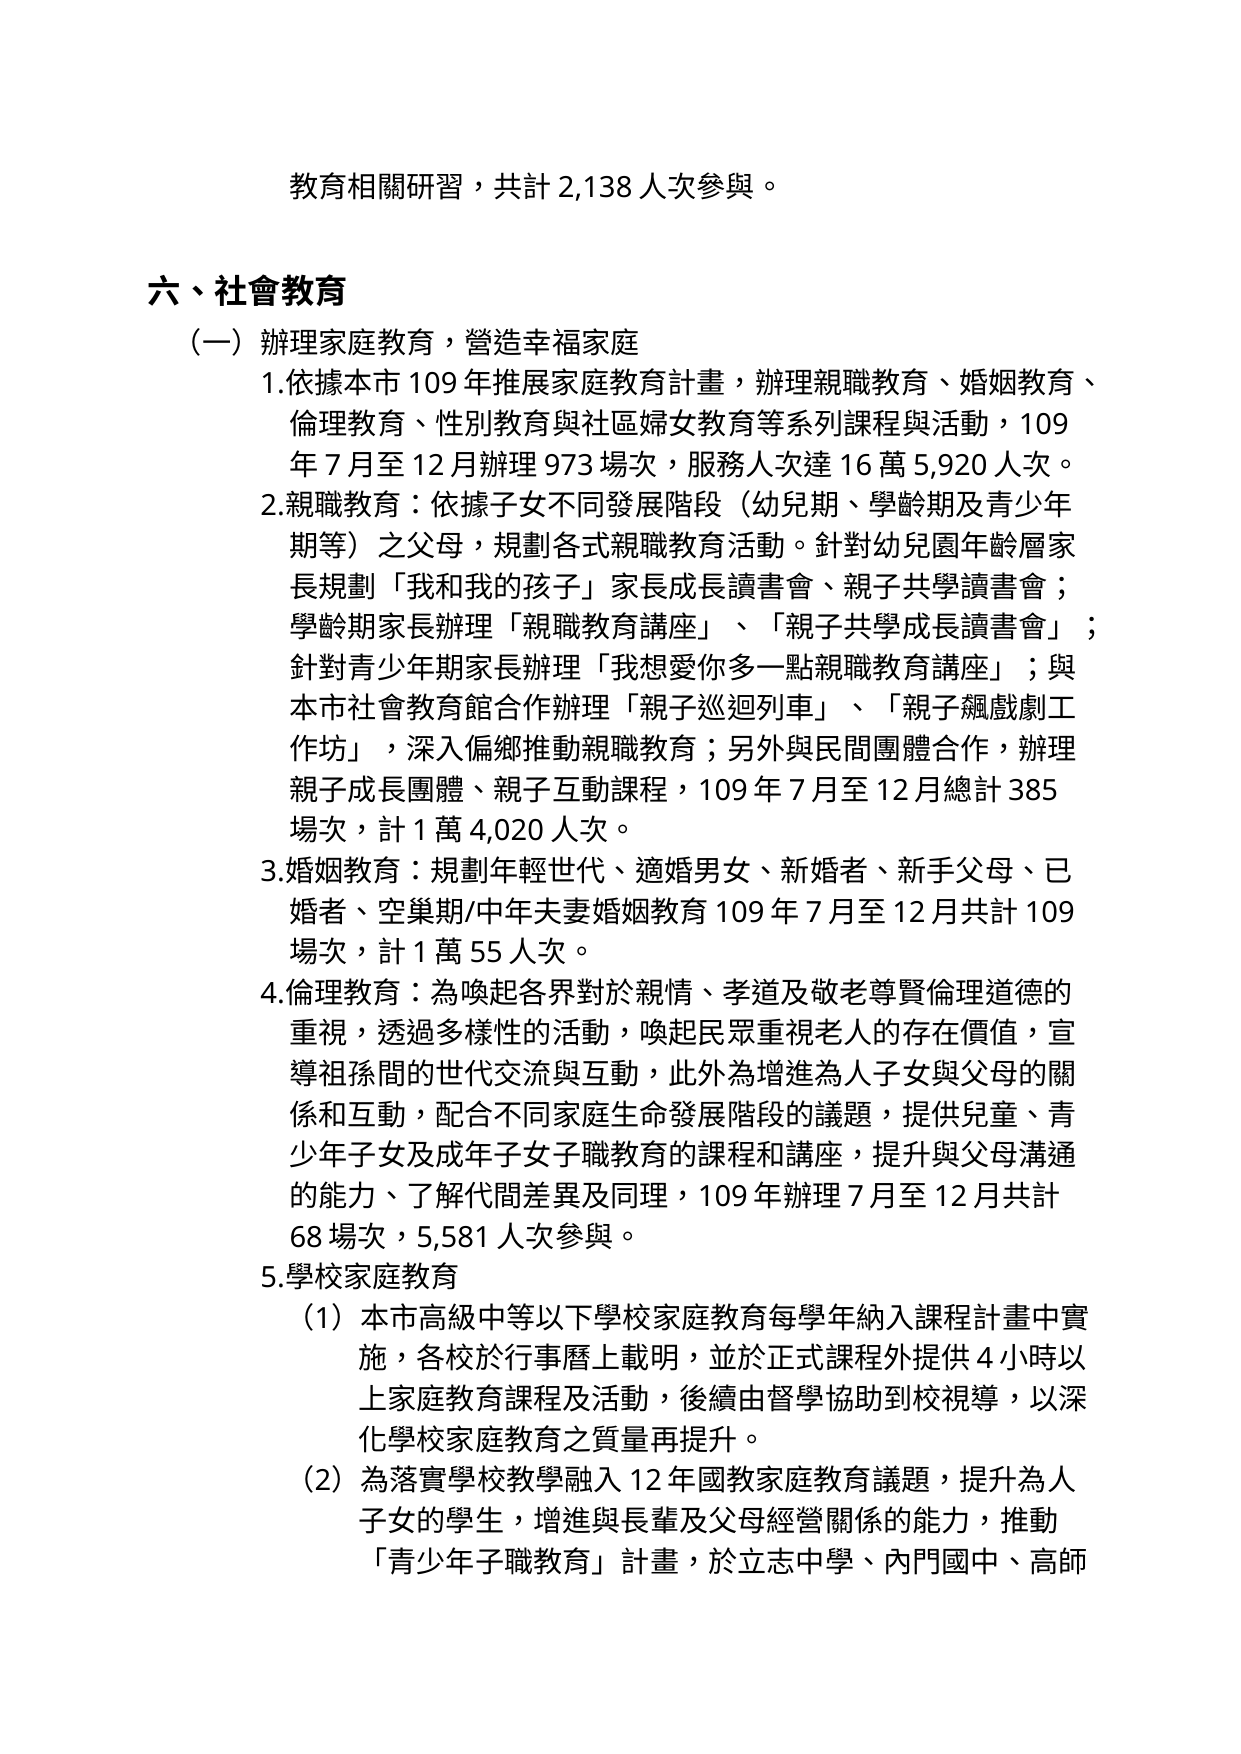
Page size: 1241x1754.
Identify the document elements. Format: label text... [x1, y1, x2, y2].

text 5.學校家庭教育 [260, 1255, 1092, 1296]
text 3.婚姻教育：規劃年輕世代、適婚男女、新婚者、新手父母、已婚者、空巢期/中年夫妻婚姻教育109年7月至12月共計109場次，計1萬55人次。 [260, 849, 1092, 971]
text 教育相關研習，共計2,138人次參與。 [260, 164, 1092, 205]
text 1.依據本市109年推展家庭教育計畫，辦理親職教育、婚姻教育、倫理教育、性別教育與社區婦女教育等系列課程與活動，109年7月至12月辦理973場次，服務人次達16萬5,920人次。 [260, 361, 1092, 483]
text 4.倫理教育：為喚起各界對於親情、孝道及敬老尊賢倫理道德的重視，透過多樣性的活動，喚起民眾重視老人的存在價值，宣導祖孫間的世代交流與互動，此外為增進為人子女與父母的關係和互動，配合不同家庭生命發展階段的議題，提供兒童、青少年子女及成年子女子職教育的課程和講座，提升與父母溝通的能力、了解代間差異及同理，109年辦理7月至12月共計68場次，5,581人次參與。 [260, 971, 1092, 1255]
text （一）辦理家庭教育，營造幸福家庭 [173, 321, 1092, 361]
text （2）為落實學校教學融入12年國教家庭教育議題，提升為人子女的學生，增進與長輩及父母經營關係的能力，推動「青少年子職教育」計畫，於立志中學、內門國中、高師 [285, 1458, 1092, 1580]
text 2.親職教育：依據子女不同發展階段（幼兒期、學齡期及青少年期等）之父母，規劃各式親職教育活動。針對幼兒園年齡層家長規劃「我和我的孩子」家長成長讀書會、親子共學讀書會；學齡期家長辦理「親職教育講座」、「親子共學成長讀書會」；針對青少年期家長辦理「我想愛你多一點親職教育講座」；與本市社會教育館合作辦理「親子巡迴列車」、「親子飆戲劇工作坊」，深入偏鄉推動親職教育；另外與民間團體合作，辦理親子成長團體、親子互動課程，109年7月至12月總計385場次，計1萬4,020人次。 [260, 483, 1092, 849]
text （1）本市高級中等以下學校家庭教育每學年納入課程計畫中實施，各校於行事曆上載明，並於正式課程外提供4小時以上家庭教育課程及活動，後續由督學協助到校視導，以深化學校家庭教育之質量再提升。 [285, 1296, 1092, 1458]
text 六、社會教育 [148, 246, 1092, 321]
